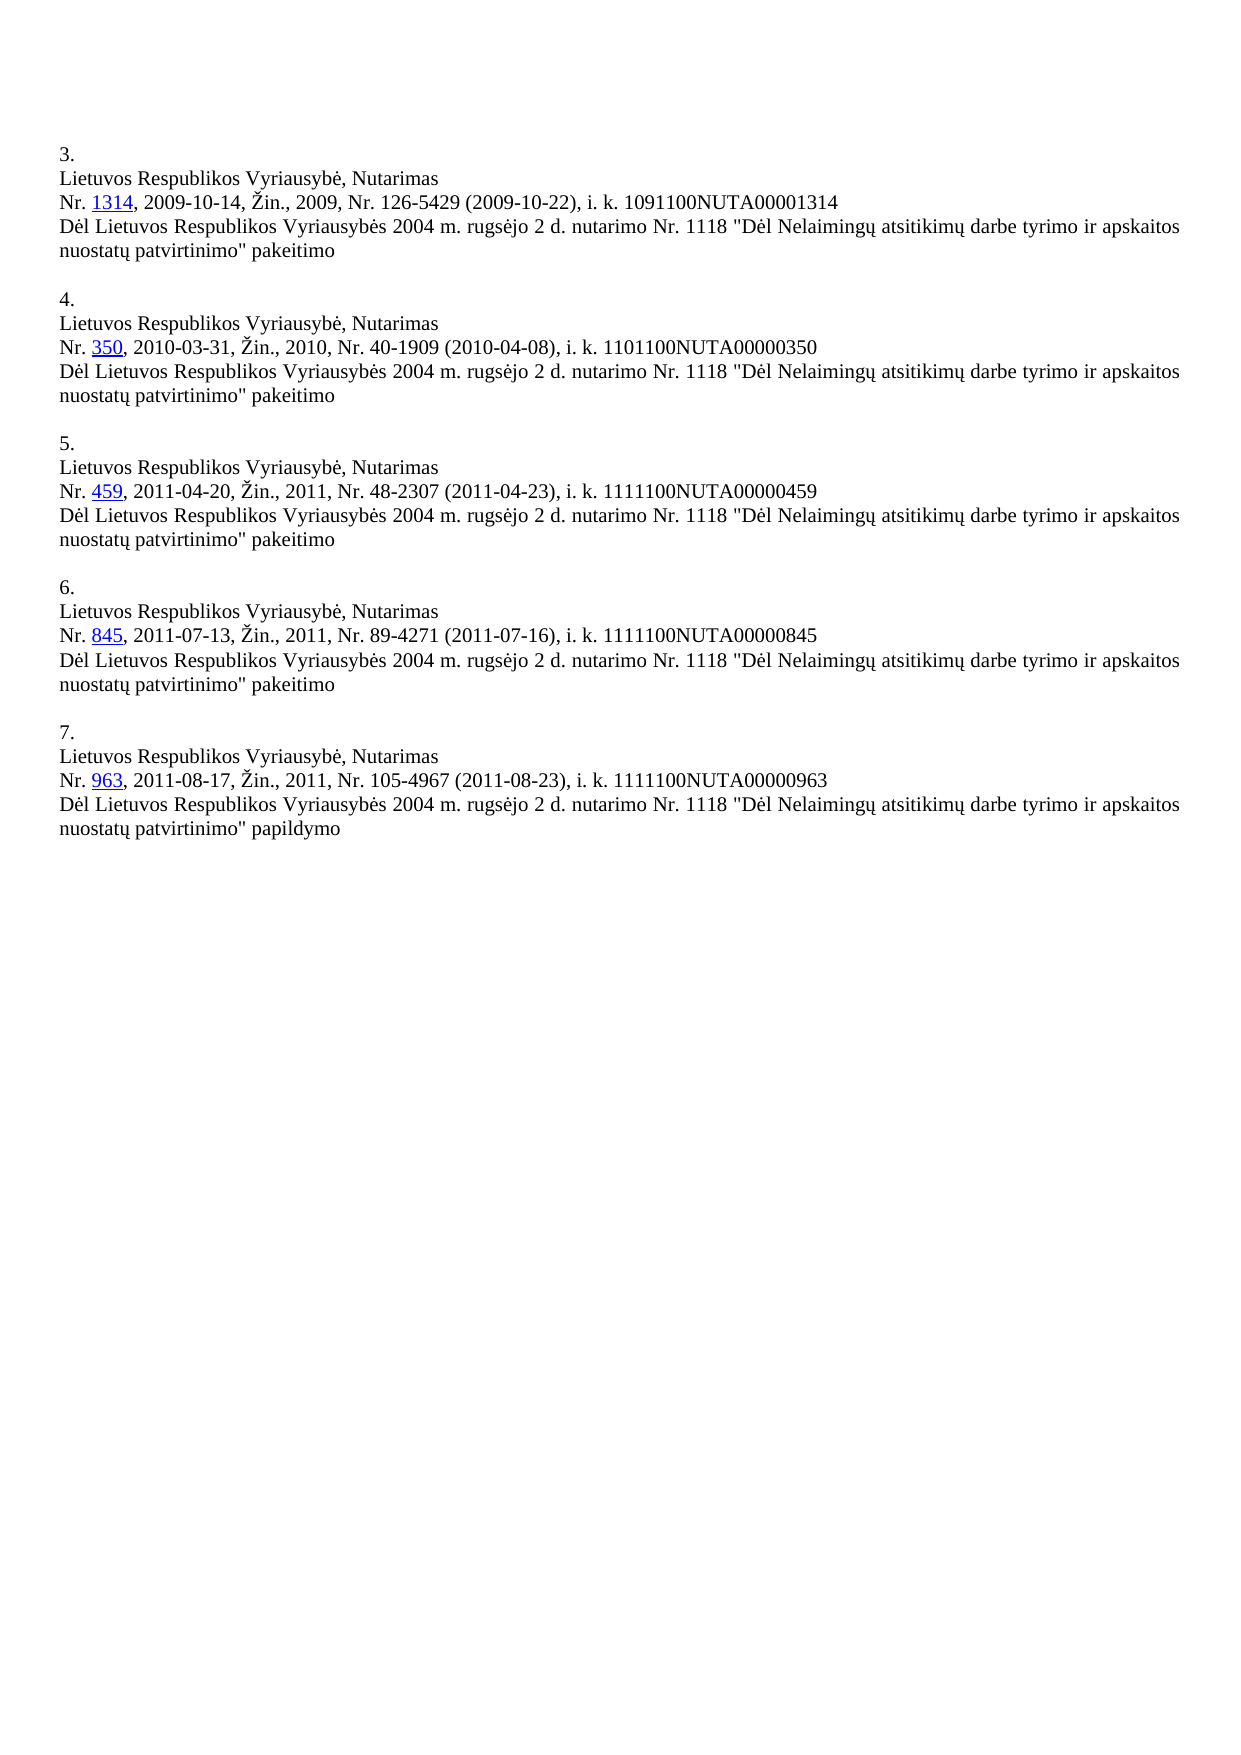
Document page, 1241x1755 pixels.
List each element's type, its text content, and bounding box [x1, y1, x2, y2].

text 6. [59, 575, 1181, 599]
text Lietuvos Respublikos Vyriausybė, Nutarimas [59, 166, 1181, 190]
text Lietuvos Respublikos Vyriausybė, Nutarimas [59, 455, 1181, 479]
text 4. [59, 287, 1181, 311]
text Dėl Lietuvos Respublikos Vyriausybės 2004 m. rugsėjo 2 d. nutarimo Nr. 1118 "Dėl Nelaimingų atsitikimų darbe tyrimo ir apskaitos nuostatų patvirtinimo" pakeitimo [59, 359, 1181, 407]
text Nr. 845, 2011-07-13, Žin., 2011, Nr. 89-4271 (2011-07-16), i. k. 1111100NUTA00000845 [59, 623, 1181, 647]
text Nr. 1314, 2009-10-14, Žin., 2009, Nr. 126-5429 (2009-10-22), i. k. 1091100NUTA00001314 [59, 190, 1181, 214]
text Lietuvos Respublikos Vyriausybė, Nutarimas [59, 599, 1181, 623]
text 7. [59, 720, 1181, 744]
text Lietuvos Respublikos Vyriausybė, Nutarimas [59, 744, 1181, 768]
text Dėl Lietuvos Respublikos Vyriausybės 2004 m. rugsėjo 2 d. nutarimo Nr. 1118 "Dėl Nelaimingų atsitikimų darbe tyrimo ir apskaitos nuostatų patvirtinimo" papildymo [59, 792, 1181, 840]
text 5. [59, 431, 1181, 455]
text Nr. 350, 2010-03-31, Žin., 2010, Nr. 40-1909 (2010-04-08), i. k. 1101100NUTA00000350 [59, 335, 1181, 359]
text Lietuvos Respublikos Vyriausybė, Nutarimas [59, 311, 1181, 335]
text Dėl Lietuvos Respublikos Vyriausybės 2004 m. rugsėjo 2 d. nutarimo Nr. 1118 "Dėl Nelaimingų atsitikimų darbe tyrimo ir apskaitos nuostatų patvirtinimo" pakeitimo [59, 503, 1181, 551]
text Dėl Lietuvos Respublikos Vyriausybės 2004 m. rugsėjo 2 d. nutarimo Nr. 1118 "Dėl Nelaimingų atsitikimų darbe tyrimo ir apskaitos nuostatų patvirtinimo" pakeitimo [59, 214, 1181, 262]
text Dėl Lietuvos Respublikos Vyriausybės 2004 m. rugsėjo 2 d. nutarimo Nr. 1118 "Dėl Nelaimingų atsitikimų darbe tyrimo ir apskaitos nuostatų patvirtinimo" pakeitimo [59, 647, 1181, 696]
text 3. [59, 142, 1181, 166]
text Nr. 459, 2011-04-20, Žin., 2011, Nr. 48-2307 (2011-04-23), i. k. 1111100NUTA00000459 [59, 479, 1181, 503]
text Nr. 963, 2011-08-17, Žin., 2011, Nr. 105-4967 (2011-08-23), i. k. 1111100NUTA00000963 [59, 768, 1181, 792]
